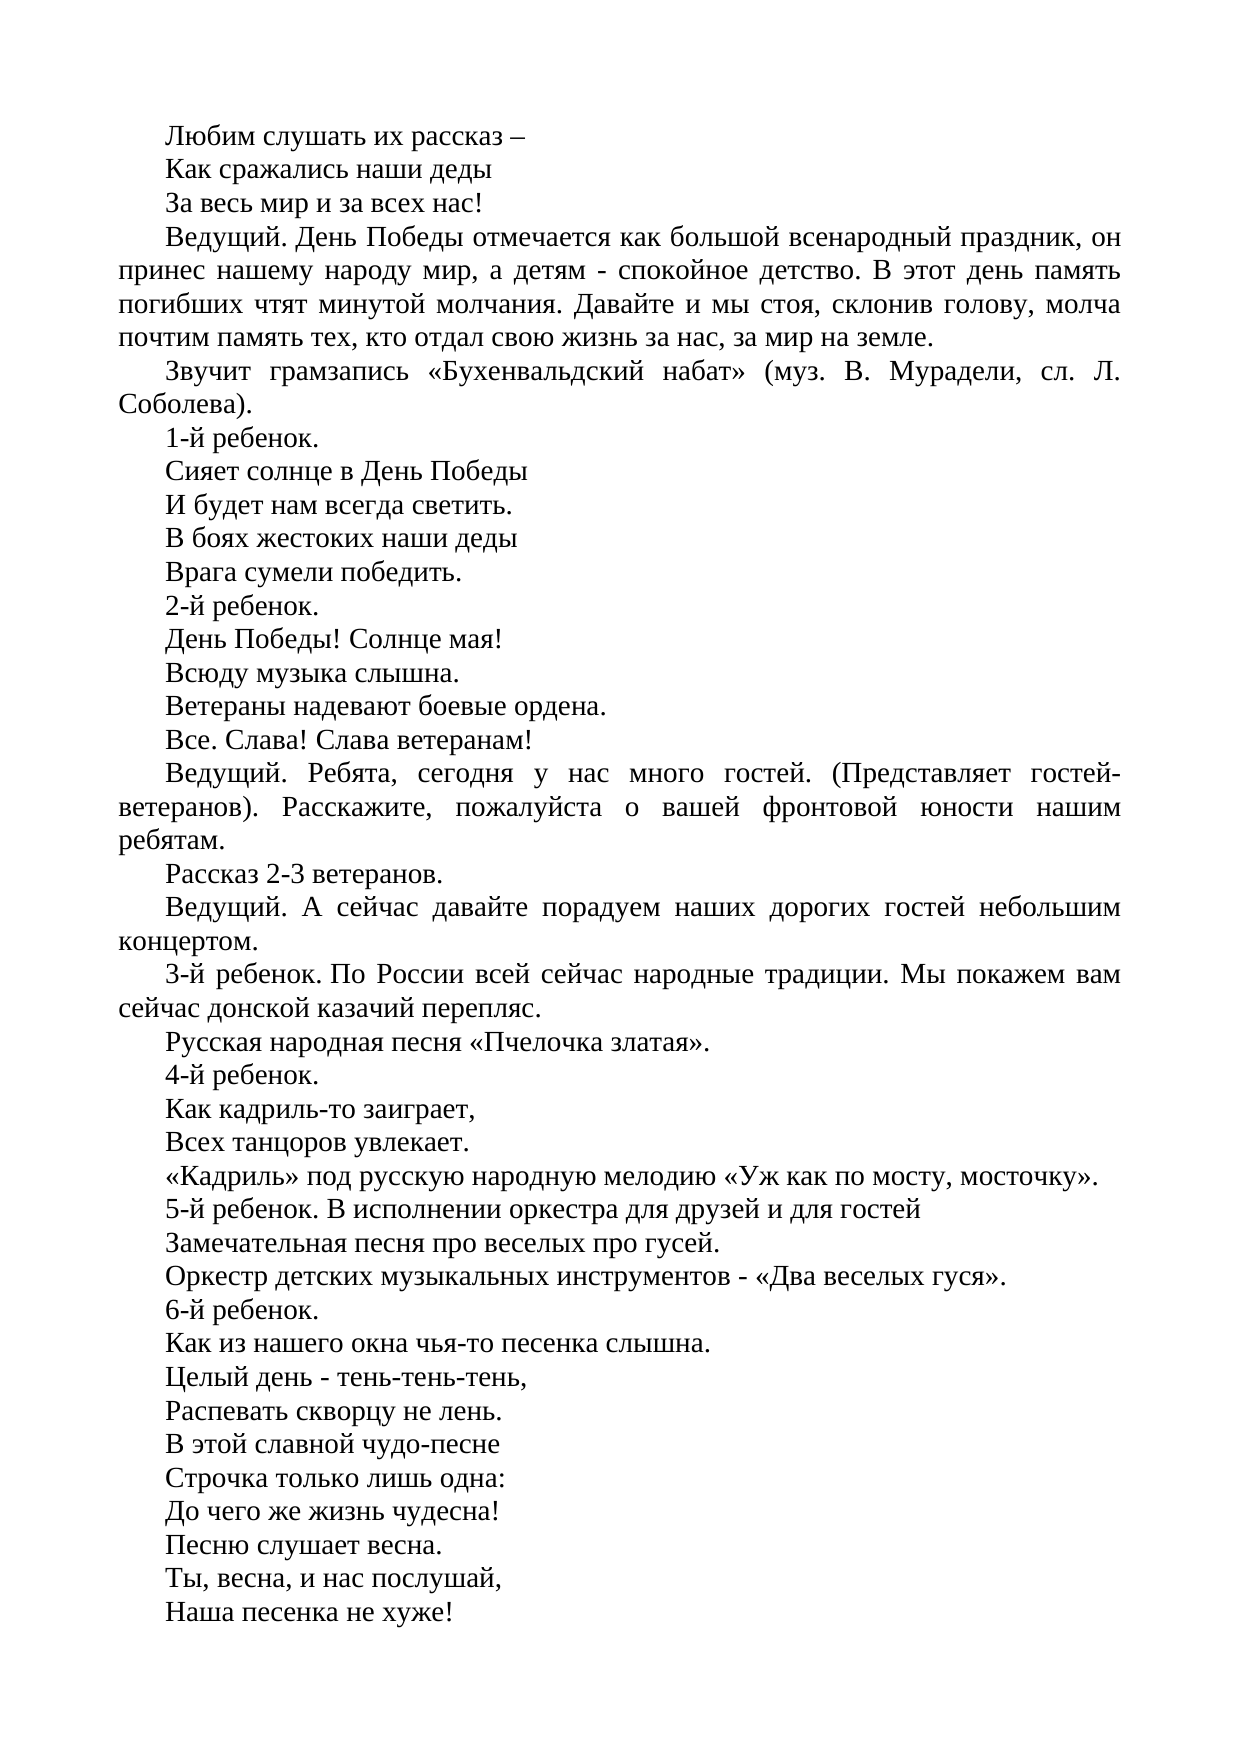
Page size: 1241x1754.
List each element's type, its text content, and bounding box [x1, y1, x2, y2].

text Все. Слава! Слава ветеранам! [118, 722, 1122, 755]
text До чего же жизнь чудесна! [118, 1493, 1122, 1527]
text В боях жестоких наши деды [118, 521, 1122, 554]
text 4-й ребенок. [118, 1057, 1122, 1091]
text Ведущий. А сейчас давайте порадуем наших дорогих гостей небольшим концертом. [118, 889, 1122, 957]
text Оркестр детских музыкальных инструментов - «Два веселых гуся». [118, 1258, 1122, 1292]
text Как сражались наши деды [118, 152, 1122, 185]
text И будет нам всегда светить. [118, 487, 1122, 521]
text В этой славной чудо-песне [118, 1426, 1122, 1460]
text Ветераны надевают боевые ордена. [118, 688, 1122, 722]
text Наша песенка не хуже! [118, 1594, 1122, 1627]
text День Победы! Солнце мая! [118, 621, 1122, 655]
text Русская народная песня «Пчелочка златая». [118, 1024, 1122, 1057]
text Целый день - тень-тень-тень, [118, 1359, 1122, 1393]
text Всех танцоров увлекает. [118, 1124, 1122, 1158]
text «Кадриль» под русскую народную мелодию «Уж как по мосту, мосточку». [118, 1158, 1122, 1191]
text 5-й ребенок. В исполнении оркестра для друзей и для гостей [118, 1191, 1122, 1225]
text Как из нашего окна чья-то песенка слышна. [118, 1326, 1122, 1359]
text 1-й ребенок. [118, 420, 1122, 453]
text 6-й ребенок. [118, 1292, 1122, 1326]
text Любим слушать их рассказ – [118, 118, 1122, 152]
text Строчка только лишь одна: [118, 1460, 1122, 1493]
text 2-й ребенок. [118, 588, 1122, 621]
text Ты, весна, и нас послушай, [118, 1560, 1122, 1594]
text Ведущий. Ребята, сегодня у нас много гостей. (Представляет гостей-ветеранов). Расскажите, пожалуйста о вашей фронтовой юности нашим ребятам. [118, 755, 1122, 856]
text Врага сумели победить. [118, 554, 1122, 588]
text Песню слушает весна. [118, 1527, 1122, 1560]
text Всюду музыка слышна. [118, 655, 1122, 688]
text Распевать скворцу не лень. [118, 1393, 1122, 1426]
text Сияет солнце в День Победы [118, 453, 1122, 487]
text 3-й ребенок. По России всей сейчас народные традиции. Мы покажем вам сейчас донской казачий перепляс. [118, 957, 1122, 1024]
text Ведущий. День Победы отмечается как большой всенародный праздник, он принес нашему народу мир, а детям - спокойное детство. В этот день память погибших чтят минутой молчания. Давайте и мы стоя, склонив голову, молча почтим память тех, кто отдал свою жизнь за нас, за мир на земле. [118, 219, 1122, 353]
text Звучит грамзапись «Бухенвальдский набат» (муз. В. Мурадели, сл. Л. Соболева). [118, 353, 1122, 420]
text За весь мир и за всех нас! [118, 185, 1122, 219]
text Рассказ 2-3 ветеранов. [118, 856, 1122, 889]
text Замечательная песня про веселых про гусей. [118, 1225, 1122, 1258]
text Как кадриль-то заиграет, [118, 1091, 1122, 1124]
